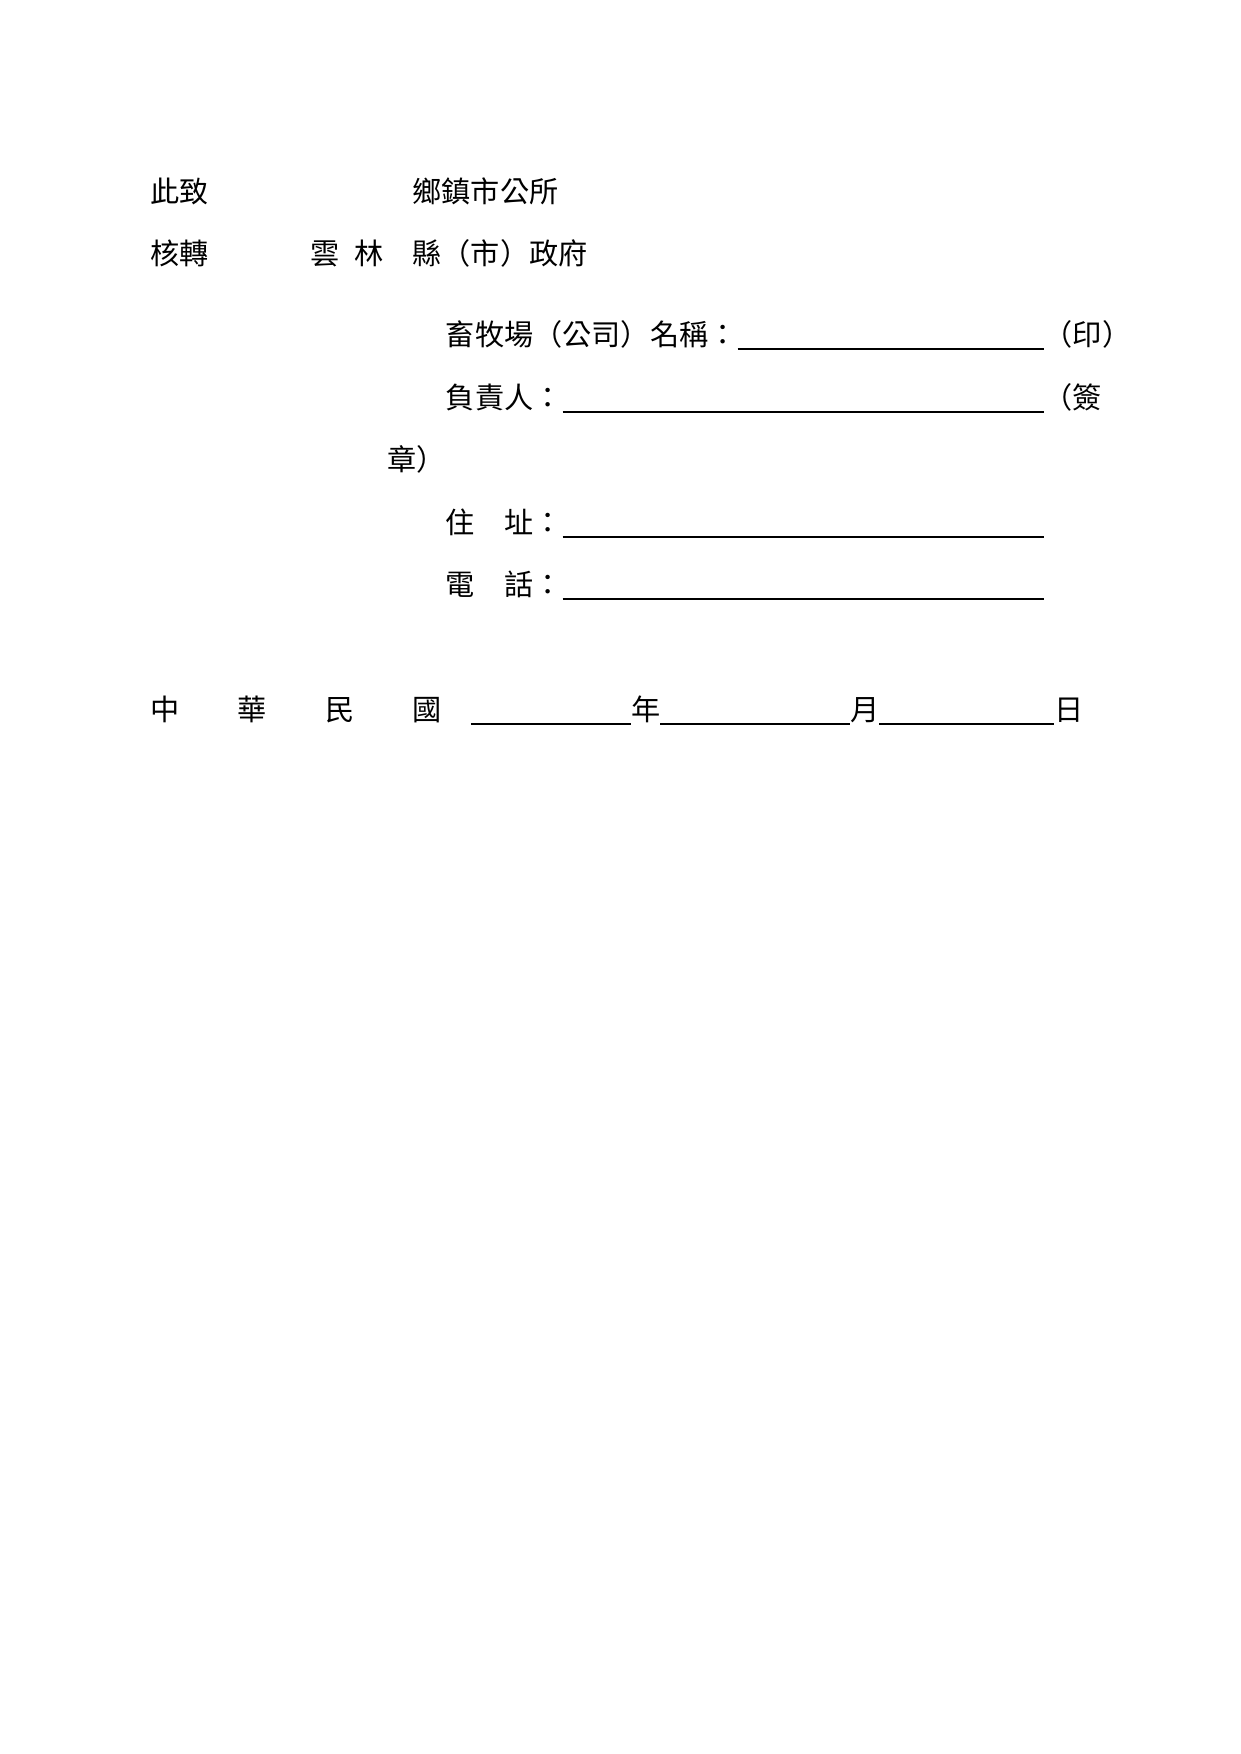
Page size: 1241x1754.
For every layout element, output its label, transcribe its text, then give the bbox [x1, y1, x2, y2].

text 住 址： [387, 479, 1153, 541]
text 中 華 民 國 年 月 日 [150, 666, 1153, 729]
text 核轉 雲 林 縣（市）政府 [150, 210, 1153, 273]
text 電 話： [387, 541, 1153, 604]
text 此致 鄉鎮市公所 [150, 148, 1153, 210]
text 負責人： （簽章） [387, 354, 1153, 479]
text 畜牧場（公司）名稱： （印） [387, 291, 1153, 354]
